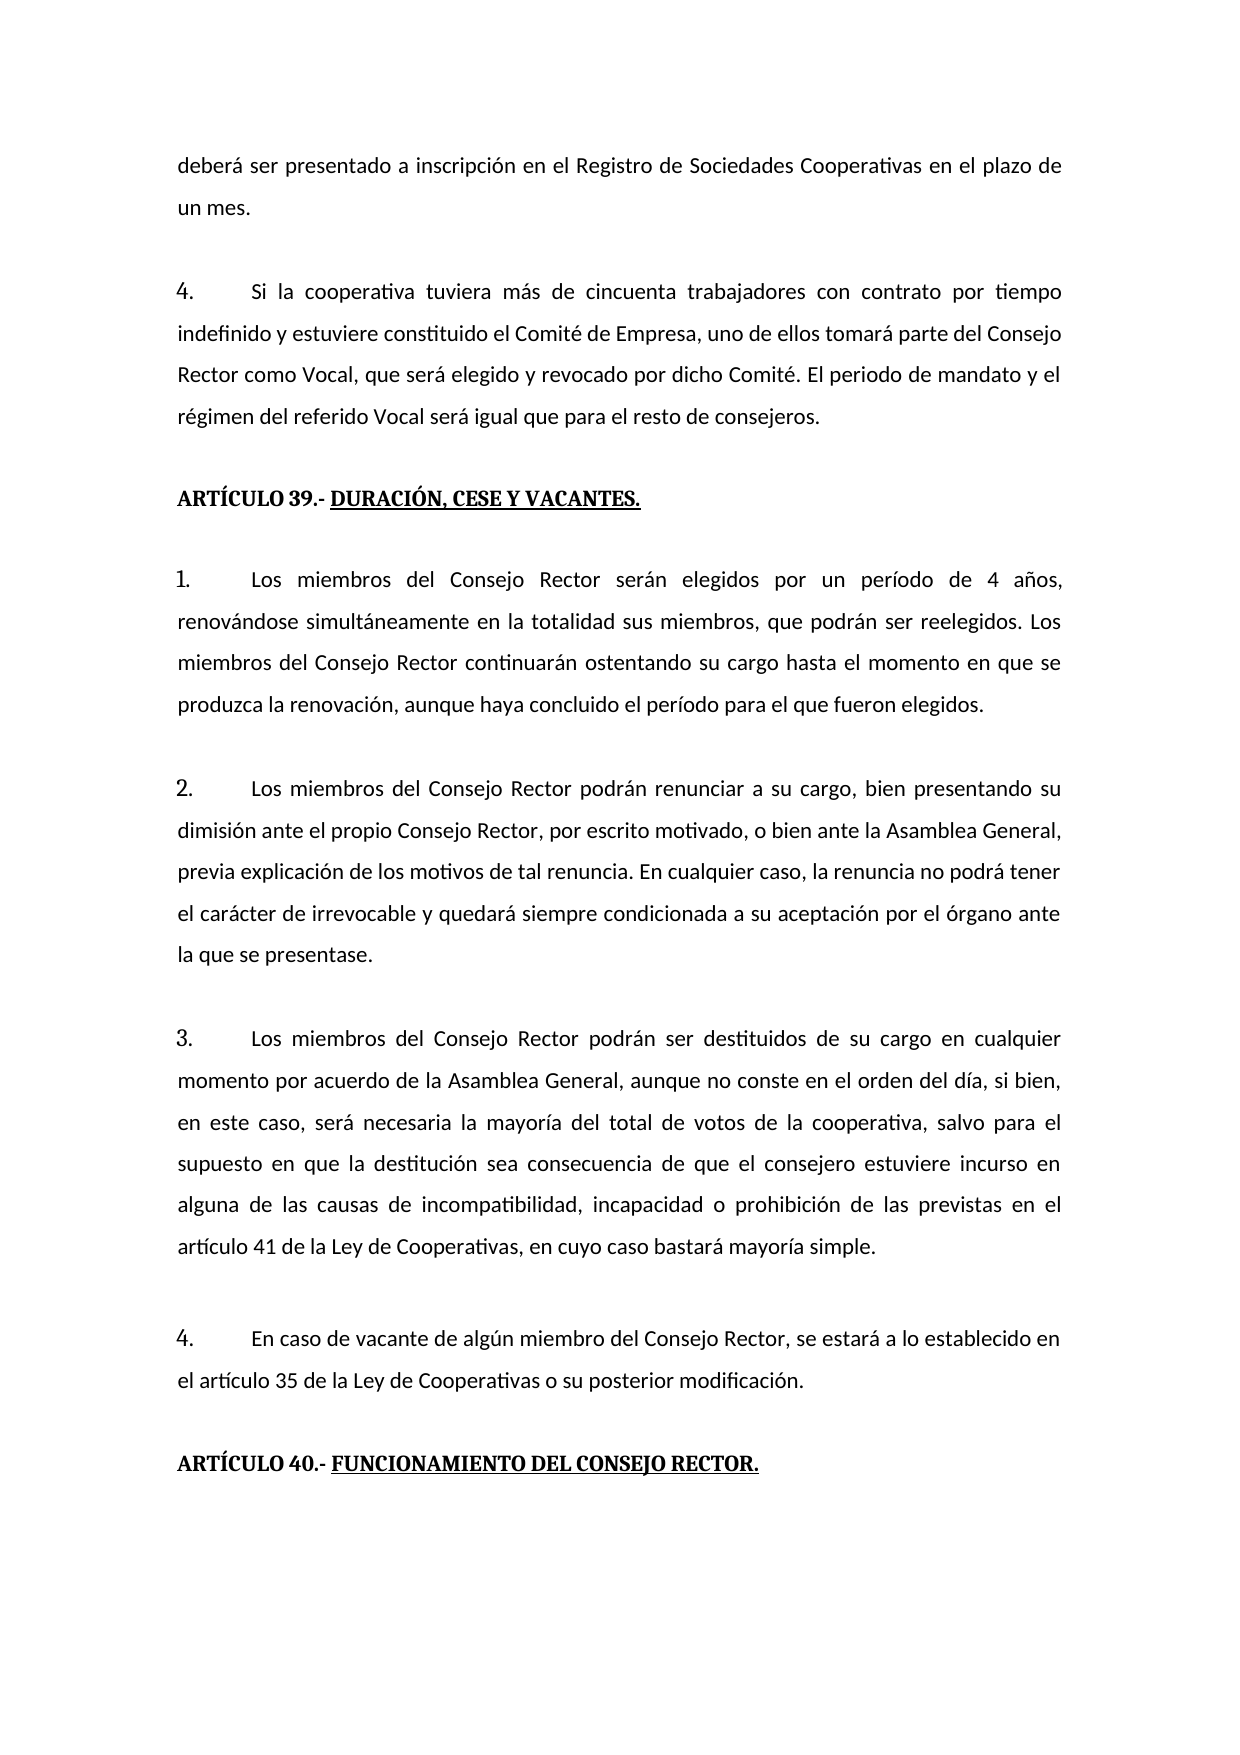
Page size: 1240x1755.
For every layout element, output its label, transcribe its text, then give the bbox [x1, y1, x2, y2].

list deberá ser presentado a inscripción en el Registro de Sociedades Cooperativas en el plazo de un mes. [176, 152, 1063, 221]
list Los miembros del Consejo Rector podrán ser destituidos de su cargo en cualquier momento por acuerdo de la Asamblea General, aunque no conste en el orden del día, si bien, en este caso, será necesaria la mayoría del total de votos de la cooperativa, salvo para el supuesto en que la destitución sea consecuencia de que el consejero estuviere incurso en alguna de las causas de incompatibilidad, incapacidad o prohibición de las previstas en el artículo 41 de la Ley de Cooperativas, en cuyo caso bastará mayoría simple. [176, 1024, 1063, 1260]
text ARTÍCULO 40.- FUNCIONAMIENTO DEL CONSEJO RECTOR. [177, 1450, 1063, 1477]
list Los miembros del Consejo Rector serán elegidos por un período de 4 años, renovándose simultáneamente en la totalidad sus miembros, que podrán ser reelegidos. Los miembros del Consejo Rector continuarán ostentando su cargo hasta el momento en que se produzca la renovación, aunque haya concluido el período para el que fueron elegidos. [176, 565, 1063, 718]
list Los miembros del Consejo Rector podrán renunciar a su cargo, bien presentando su dimisión ante el propio Consejo Rector, por escrito motivado, o bien ante la Asamblea General, previa explicación de los motivos de tal renuncia. En cualquier caso, la renuncia no podrá tener el carácter de irrevocable y quedará siempre condicionada a su aceptación por el órgano ante la que se presentase. [176, 774, 1063, 968]
text ARTÍCULO 39.- DURACIÓN, CESE Y VACANTES. [177, 486, 1063, 512]
list En caso de vacante de algún miembro del Consejo Rector, se estará a lo establecido en el artículo 35 de la Ley de Cooperativas o su posterior modificación. [176, 1324, 1063, 1394]
list Si la cooperativa tuviera más de cincuenta trabajadores con contrato por tiempo indefinido y estuviere constituido el Comité de Empresa, uno de ellos tomará parte del Consejo Rector como Vocal, que será elegido y revocado por dicho Comité. El periodo de mandato y el régimen del referido Vocal será igual que para el resto de consejeros. [176, 277, 1063, 430]
